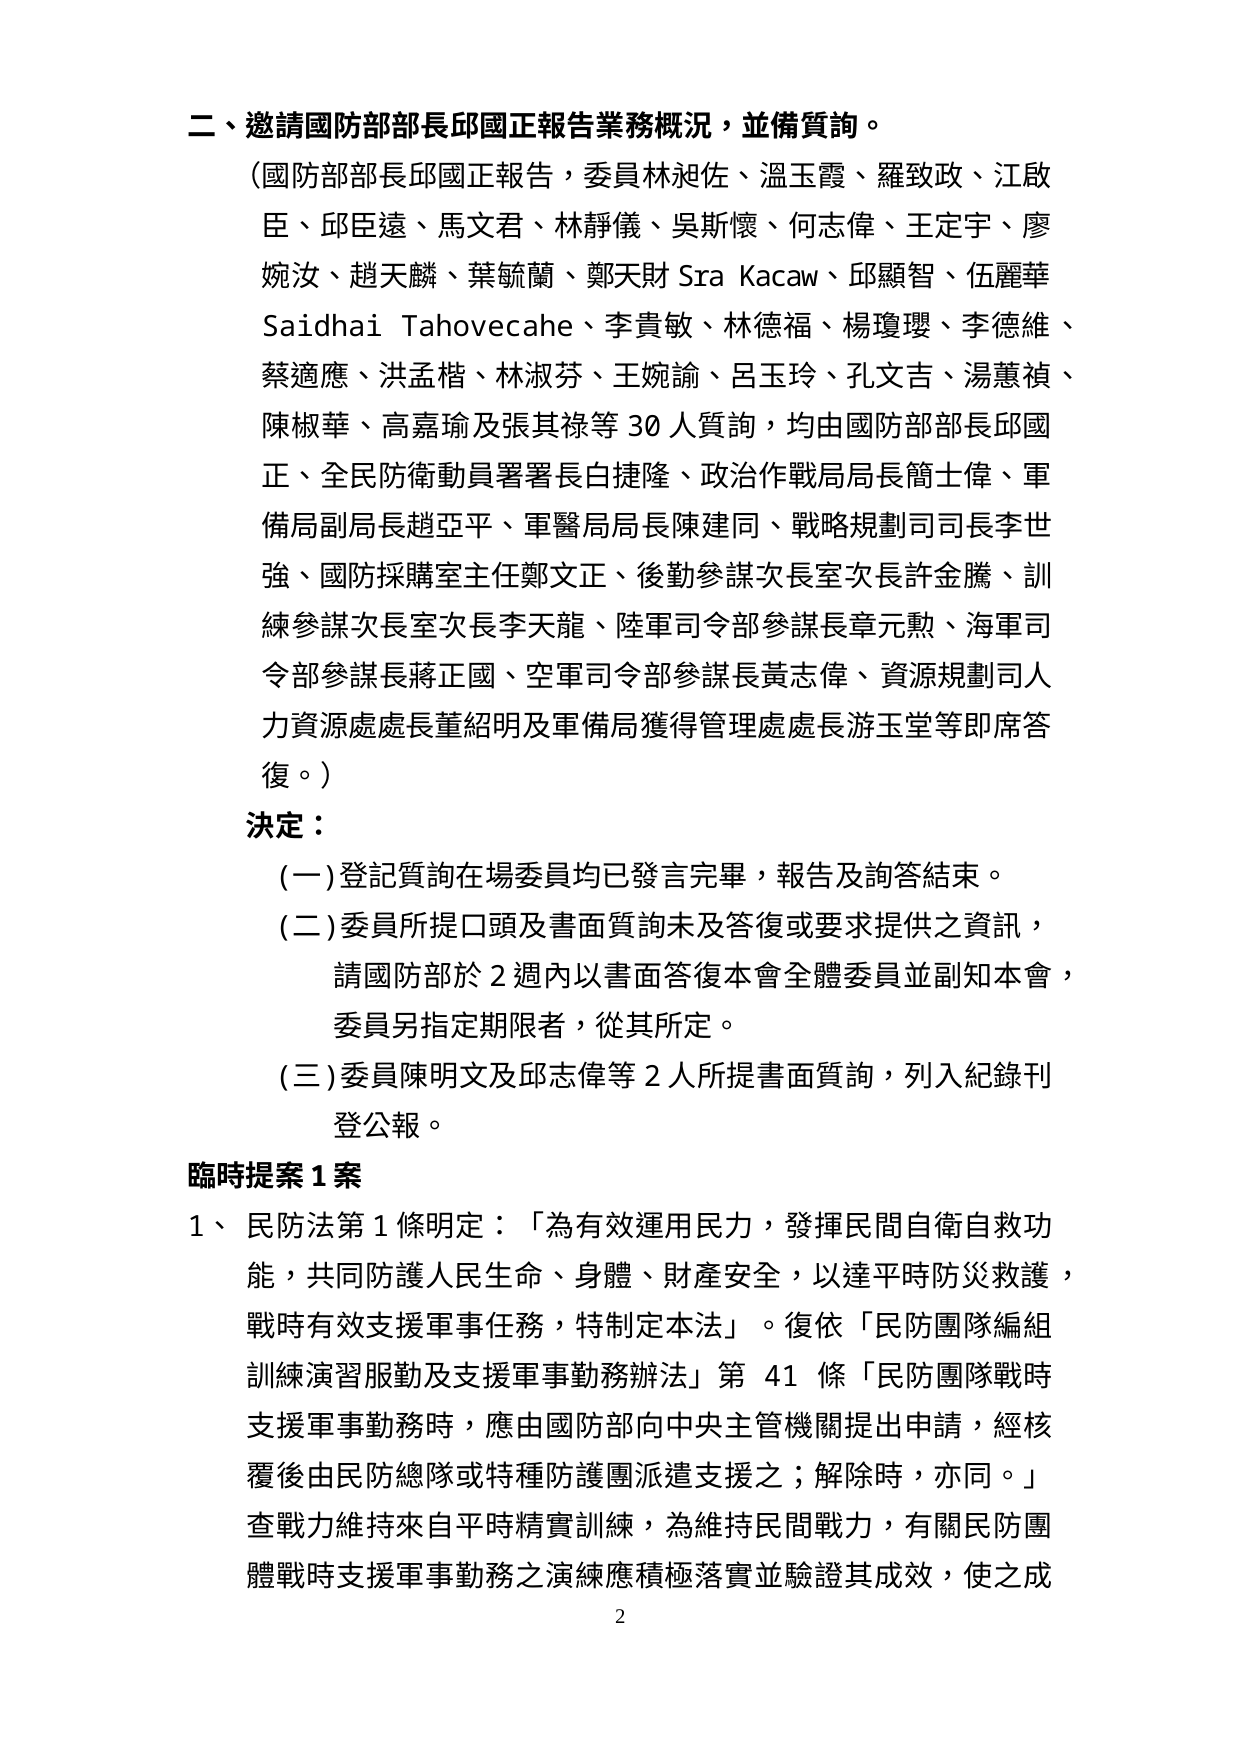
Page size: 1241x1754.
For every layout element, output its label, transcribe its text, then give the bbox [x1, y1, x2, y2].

text (三)委員陳明文及邱志偉等2人所提書面質詢，列入紀錄刊登公報。 [275, 1046, 1053, 1146]
text 臨時提案1案 [187, 1146, 1053, 1196]
text (一)登記質詢在場委員均已發言完畢，報告及詢答結束。 [275, 846, 1053, 896]
text （國防部部長邱國正報告，委員林昶佐、溫玉霞、羅致政、江啟臣、邱臣遠、馬文君、林靜儀、吳斯懷、何志偉、王定宇、廖婉汝、趙天麟、葉毓蘭、鄭天財Sra Kacaw、邱顯智、伍麗華Saidhai Tahovecahe、李貴敏、林德福、楊瓊瓔、李德維、蔡適應、洪孟楷、林淑芬、王婉諭、呂玉玲、孔文吉、湯蕙禎、陳椒華、高嘉瑜及張其祿等30人質詢，均由國防部部長邱國正、全民防衛動員署署長白捷隆、政治作戰局局長簡士偉、軍備局副局長趙亞平、軍醫局局長陳建同、戰略規劃司司長李世強、國防採購室主任鄭文正、後勤參謀次長室次長許金騰、訓練參謀次長室次長李天龍、陸軍司令部參謀長章元勲、海軍司令部參謀長蔣正國、空軍司令部參謀長黃志偉、資源規劃司人力資源處處長董紹明及軍備局獲得管理處處長游玉堂等即席答復。） [232, 146, 1053, 796]
text 二、邀請國防部部長邱國正報告業務概況，並備質詢。 [187, 96, 1053, 146]
list 民防法第1條明定：「為有效運用民力，發揮民間自衛自救功能，共同防護人民生命、身體、財產安全，以達平時防災救護，戰時有效支援軍事任務，特制定本法」。復依「民防團隊編組訓練演習服勤及支援軍事勤務辦法」第 41 條「民防團隊戰時支援軍事勤務時，應由國防部向中央主管機關提出申請，經核覆後由民防總隊或特種防護團派遣支援之；解除時，亦同。」查戰力維持來自平時精實訓練，為維持民間戰力，有關民防團體戰時支援軍事勤務之演練應積極落實並驗證其成效，使之成為戰時可協同作戰之民防團隊。爰要求國防部於3個月內協同內政部提出演習計畫並據以落實驗證其成效。 [187, 1196, 1053, 1596]
text (二)委員所提口頭及書面質詢未及答復或要求提供之資訊，請國防部於2週內以書面答復本會全體委員並副知本會，委員另指定期限者，從其所定。 [275, 896, 1053, 1046]
text 決定： [187, 796, 1053, 846]
